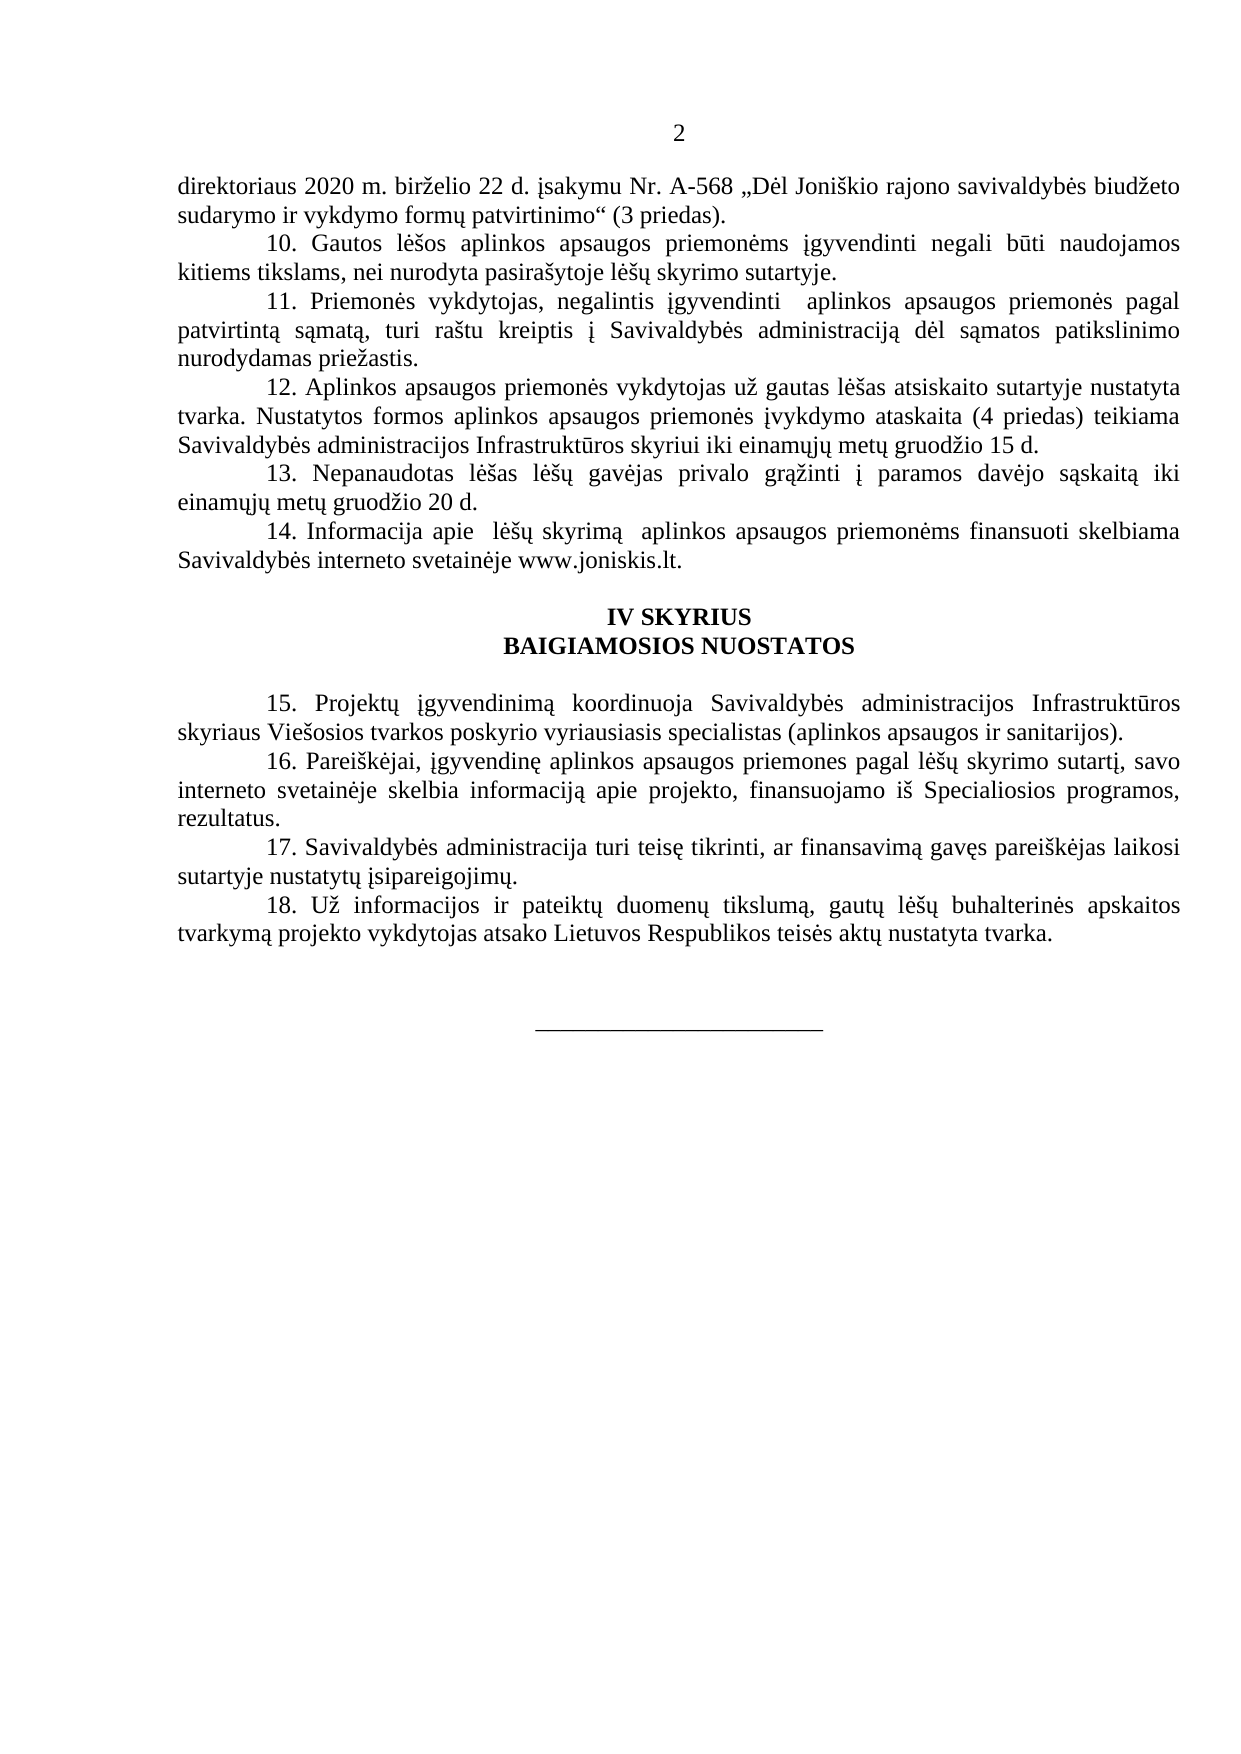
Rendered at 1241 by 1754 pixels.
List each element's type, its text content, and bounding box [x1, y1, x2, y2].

text IV SKYRIUS [177, 602, 1181, 631]
text 16. Pareiškėjai, įgyvendinę aplinkos apsaugos priemones pagal lėšų skyrimo sutartį, savo interneto svetainėje skelbia informaciją apie projekto, finansuojamo iš Specialiosios programos, rezultatus. [177, 746, 1181, 832]
text 17. Savivaldybės administracija turi teisę tikrinti, ar finansavimą gavęs pareiškėjas laikosi sutartyje nustatytų įsipareigojimų. [177, 832, 1181, 890]
text BAIGIAMOSIOS NUOSTATOS [177, 631, 1181, 660]
text 12. Aplinkos apsaugos priemonės vykdytojas už gautas lėšas atsiskaito sutartyje nustatyta tvarka. Nustatytos formos aplinkos apsaugos priemonės įvykdymo ataskaita (4 priedas) teikiama Savivaldybės administracijos Infrastruktūros skyriui iki einamųjų metų gruodžio 15 d. [177, 372, 1181, 458]
text direktoriaus 2020 m. birželio 22 d. įsakymu Nr. A-568 „Dėl Joniškio rajono savivaldybės biudžeto sudarymo ir vykdymo formų patvirtinimo“ (3 priedas). [177, 171, 1181, 228]
text 14. Informacija apie lėšų skyrimą aplinkos apsaugos priemonėms finansuoti skelbiama Savivaldybės interneto svetainėje www.joniskis.lt. [177, 516, 1181, 573]
text 13. Nepanaudotas lėšas lėšų gavėjas privalo grąžinti į paramos davėjo sąskaitą iki einamųjų metų gruodžio 20 d. [177, 458, 1181, 516]
text 11. Priemonės vykdytojas, negalintis įgyvendinti aplinkos apsaugos priemonės pagal patvirtintą sąmatą, turi raštu kreiptis į Savivaldybės administraciją dėl sąmatos patikslinimo nurodydamas priežastis. [177, 286, 1181, 372]
text 10. Gautos lėšos aplinkos apsaugos priemonėms įgyvendinti negali būti naudojamos kitiems tikslams, nei nurodyta pasirašytoje lėšų skyrimo sutartyje. [177, 228, 1181, 286]
text 15. Projektų įgyvendinimą koordinuoja Savivaldybės administracijos Infrastruktūros skyriaus Viešosios tvarkos poskyrio vyriausiasis specialistas (aplinkos apsaugos ir sanitarijos). [177, 688, 1181, 746]
text 18. Už informacijos ir pateiktų duomenų tikslumą, gautų lėšų buhalterinės apskaitos tvarkymą projekto vykdytojas atsako Lietuvos Respublikos teisės aktų nustatyta tvarka. [177, 890, 1181, 947]
text _______________________ [177, 1005, 1181, 1033]
